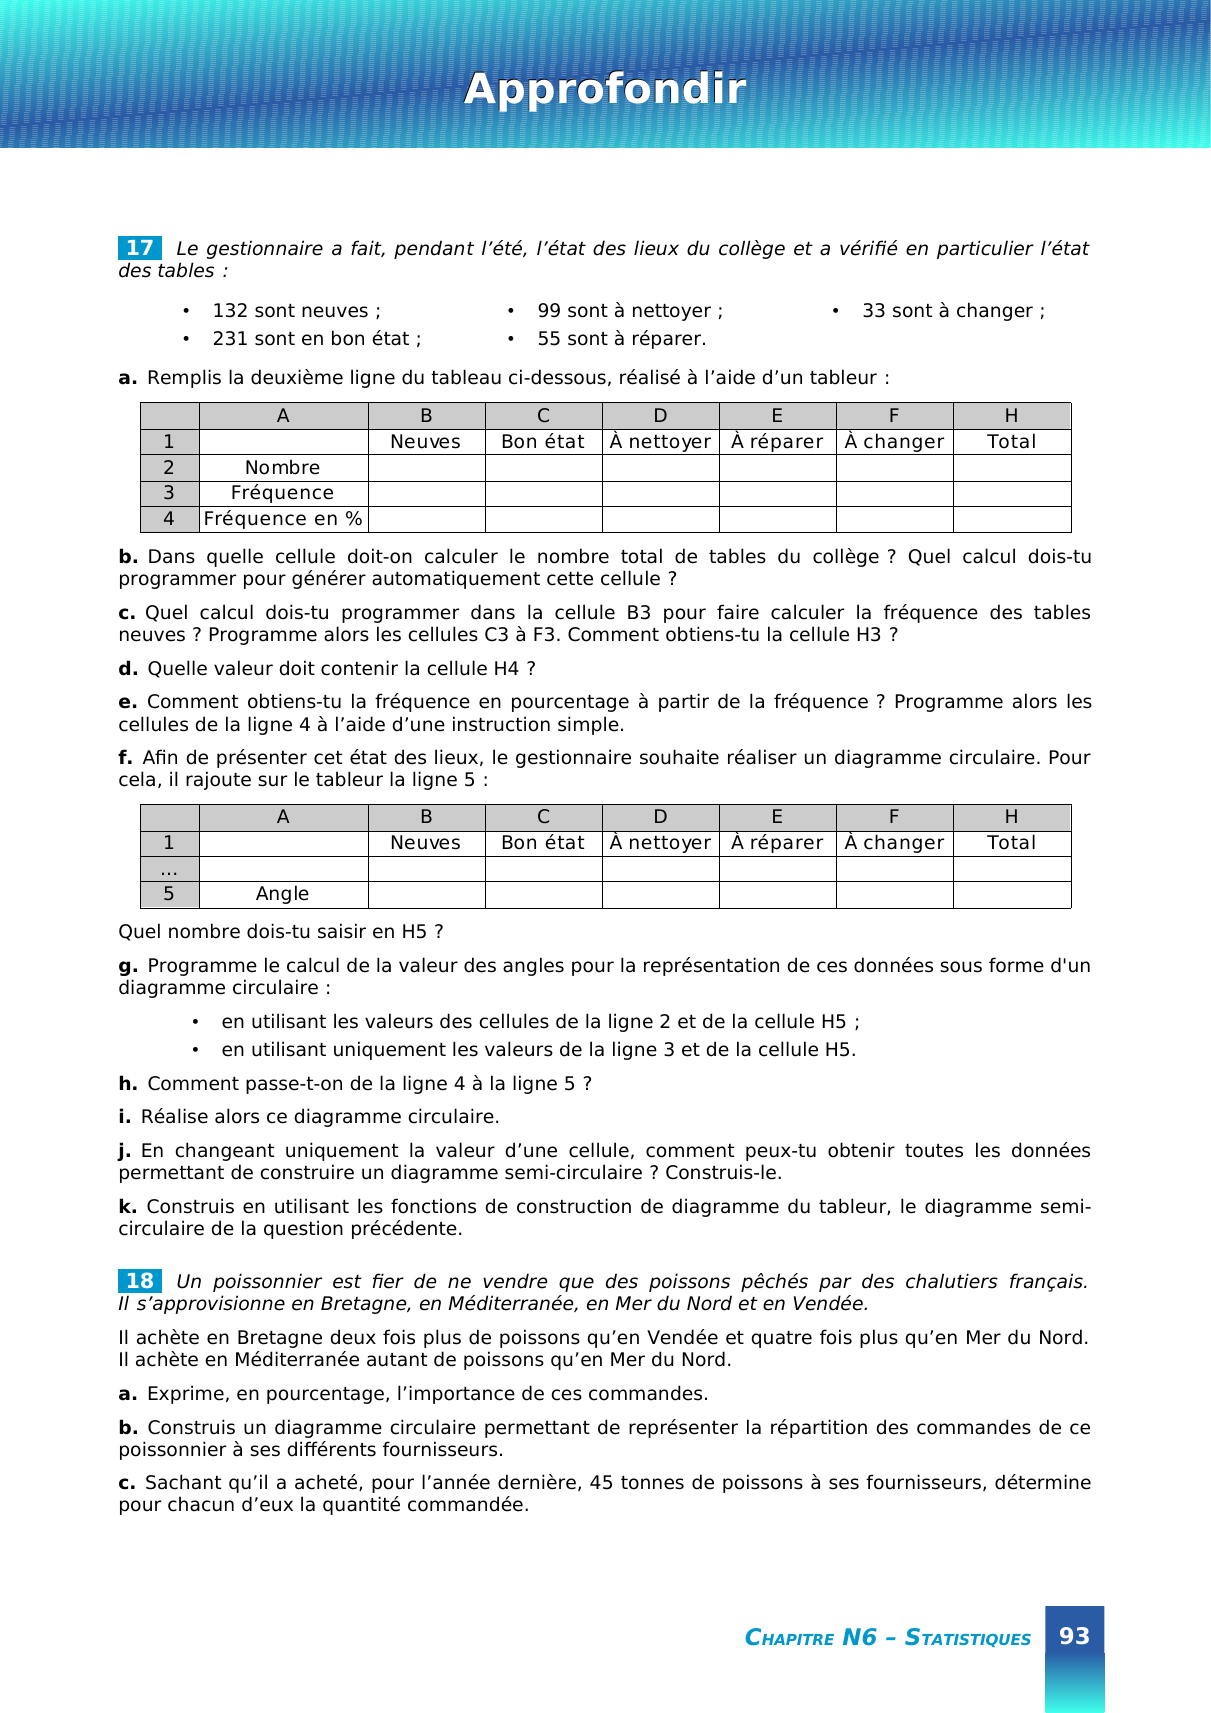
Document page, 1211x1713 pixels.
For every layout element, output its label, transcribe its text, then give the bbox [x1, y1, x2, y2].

list Quelle valeur doit contenir la cellule H4 ? [118, 658, 1092, 680]
list en utilisant uniquement les valeurs de la ligne 3 et de la cellule H5. [192, 1039, 1092, 1061]
list en utilisant les valeurs des cellules de la ligne 2 et de la cellule H5 ; [192, 1011, 1092, 1033]
list Quel calcul dois-tu programmer dans la cellule B3 pour faire calculer la fréquence des tables neuves ? Programme alors les cellules C3 à F3. Comment obtiens-tu la cellule H3 ? [118, 602, 1092, 646]
text Il achète en Bretagne deux fois plus de poissons qu’en Vendée et quatre fois plus qu’en Mer du Nord. Il achète en Méditerranée autant de poissons qu’en Mer du Nord. [118, 1327, 1092, 1371]
list Construis un diagramme circulaire permettant de représenter la répartition des commandes de ce poissonnier à ses différents fournisseurs. [118, 1417, 1092, 1461]
list En changeant uniquement la valeur d’une cellule, comment peux-tu obtenir toutes les données permettant de construire un diagramme semi-circulaire ? Construis-le. [118, 1140, 1092, 1184]
list Comment obtiens-tu la fréquence en pourcentage à partir de la fréquence ? Programme alors les cellules de la ligne 4 à l’aide d’une instruction simple. [118, 691, 1092, 735]
table_header 33 sont à changer ; [768, 294, 1093, 356]
list Afin de présenter cet état des lieux, le gestionnaire souhaite réaliser un diagramme circulaire. Pour cela, il rajoute sur le tableur la ligne 5 : [118, 747, 1092, 791]
list Le gestionnaire a fait, pendant l’été, l’état des lieux du collège et a vérifié en particulier l’état des tables : [118, 236, 1092, 282]
list Un poissonnier est fier de ne vendre que des poissons pêchés par des chalutiers français. Il s’approvisionne en Bretagne, en Méditerranée, en Mer du Nord et en Vendée. [118, 1269, 1092, 1315]
table_header 132 sont neuves ; 231 sont en bon état ; [118, 294, 443, 356]
list Remplis la deuxième ligne du tableau ci-dessous, réalisé à l’aide d’un tableur : [118, 367, 1092, 389]
table_header 99 sont à nettoyer ; 55 sont à réparer. [443, 294, 768, 356]
list Exprime, en pourcentage, l’importance de ces commandes. [118, 1383, 1092, 1405]
list Sachant qu’il a acheté, pour l’année dernière, 45 tonnes de poissons à ses fournisseurs, détermine pour chacun d’eux la quantité commandée. [118, 1472, 1092, 1516]
list Programme le calcul de la valeur des angles pour la représentation de ces données sous forme d'un diagramme circulaire : [118, 955, 1092, 999]
list Dans quelle cellule doit-on calculer le nombre total de tables du collège ? Quel calcul dois-tu programmer pour générer automatiquement cette cellule ? [118, 546, 1092, 590]
text Quel nombre dois-tu saisir en H5 ? [118, 921, 1092, 943]
list Réalise alors ce diagramme circulaire. [118, 1106, 1092, 1128]
list Comment passe-t-on de la ligne 4 à la ligne 5 ? [118, 1072, 1092, 1094]
list Construis en utilisant les fonctions de construction de diagramme du tableur, le diagramme semi-circulaire de la question précédente. [118, 1196, 1092, 1239]
